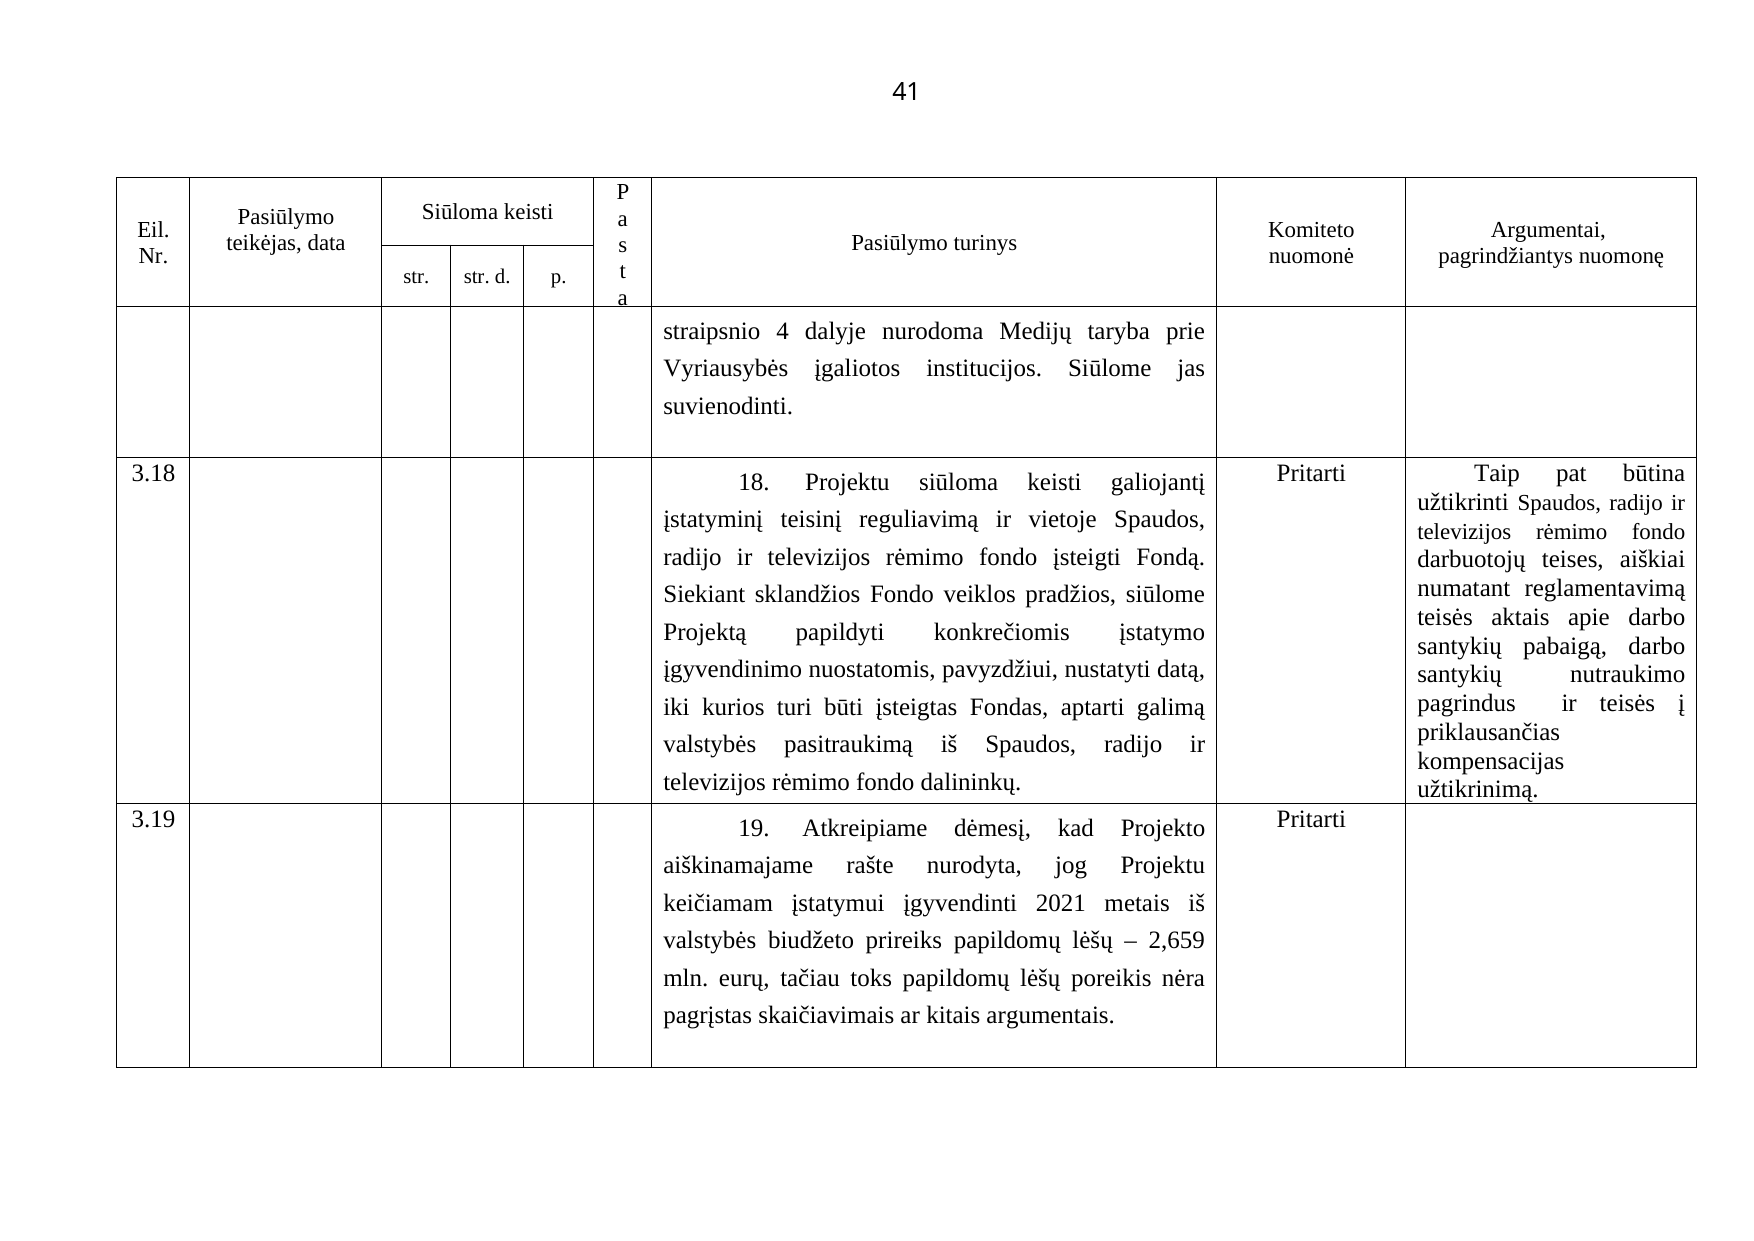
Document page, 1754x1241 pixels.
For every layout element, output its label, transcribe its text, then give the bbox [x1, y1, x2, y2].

table_cell Taip pat būtina užtikrinti Spaudos, radijo ir televizijos rėmimo fondo darbuotojų teises, aiškiai numatant reglamentavimą teisės aktais apie darbo santykių pabaigą, darbo santykių nutraukimo pagrindus ir teisės į priklausančias kompensacijas užtikrinimą. [1406, 458, 1696, 803]
table_cell str. d. [451, 246, 523, 306]
table_cell [451, 458, 523, 803]
table_cell [190, 458, 381, 803]
table_cell [1217, 307, 1405, 457]
table_cell [594, 307, 651, 457]
table_cell [382, 804, 450, 1067]
table_header Pastabos [594, 178, 651, 306]
table_cell 19. Atkreipiame dėmesį, kad Projekto aiškinamajame rašte nurodyta, jog Projektu keičiamam įstatymui įgyvendinti 2021 metais iš valstybės biudžeto prireiks papildomų lėšų – 2,659 mln. eurų, tačiau toks papildomų lėšų poreikis nėra pagrįstas skaičiavimais ar kitais argumentais. [652, 804, 1216, 1067]
table_cell [594, 804, 651, 1067]
table_header Pasiūlymo teikėjas, data [190, 178, 381, 306]
table_cell [382, 307, 450, 457]
table_cell [190, 307, 381, 457]
table_cell [1406, 804, 1696, 1067]
table_cell 3.18 [117, 458, 189, 803]
table_header Argumentai, pagrindžiantys nuomonę [1406, 178, 1696, 306]
table_cell [1406, 307, 1696, 457]
table_cell [451, 307, 523, 457]
table_cell [524, 804, 593, 1067]
table_cell straipsnio 4 dalyje nurodoma Medijų taryba prie Vyriausybės įgaliotos institucijos. Siūlome jas suvienodinti. [652, 307, 1216, 457]
table_cell Pritarti [1217, 804, 1405, 1067]
table_cell 18. Projektu siūloma keisti galiojantį įstatyminį teisinį reguliavimą ir vietoje Spaudos, radijo ir televizijos rėmimo fondo įsteigti Fondą. Siekiant sklandžios Fondo veiklos pradžios, siūlome Projektą papildyti konkrečiomis įstatymo įgyvendinimo nuostatomis, pavyzdžiui, nustatyti datą, iki kurios turi būti įsteigtas Fondas, aptarti galimą valstybės pasitraukimą iš Spaudos, radijo ir televizijos rėmimo fondo dalininkų. [652, 458, 1216, 803]
table_cell [190, 804, 381, 1067]
table_header Eil. Nr. [117, 178, 189, 306]
table_cell str. [382, 246, 450, 306]
table_cell [451, 804, 523, 1067]
table_cell [117, 307, 189, 457]
table_cell [594, 458, 651, 803]
table_header Pasiūlymo turinys [652, 178, 1216, 306]
table_cell [524, 307, 593, 457]
table_cell Pritarti [1217, 458, 1405, 803]
table_cell [382, 458, 450, 803]
table_header Siūloma keisti [382, 178, 593, 244]
table_cell p. [524, 246, 593, 306]
table_cell 3.19 [117, 804, 189, 1067]
table_header Komiteto nuomonė [1217, 178, 1405, 306]
table_cell [524, 458, 593, 803]
